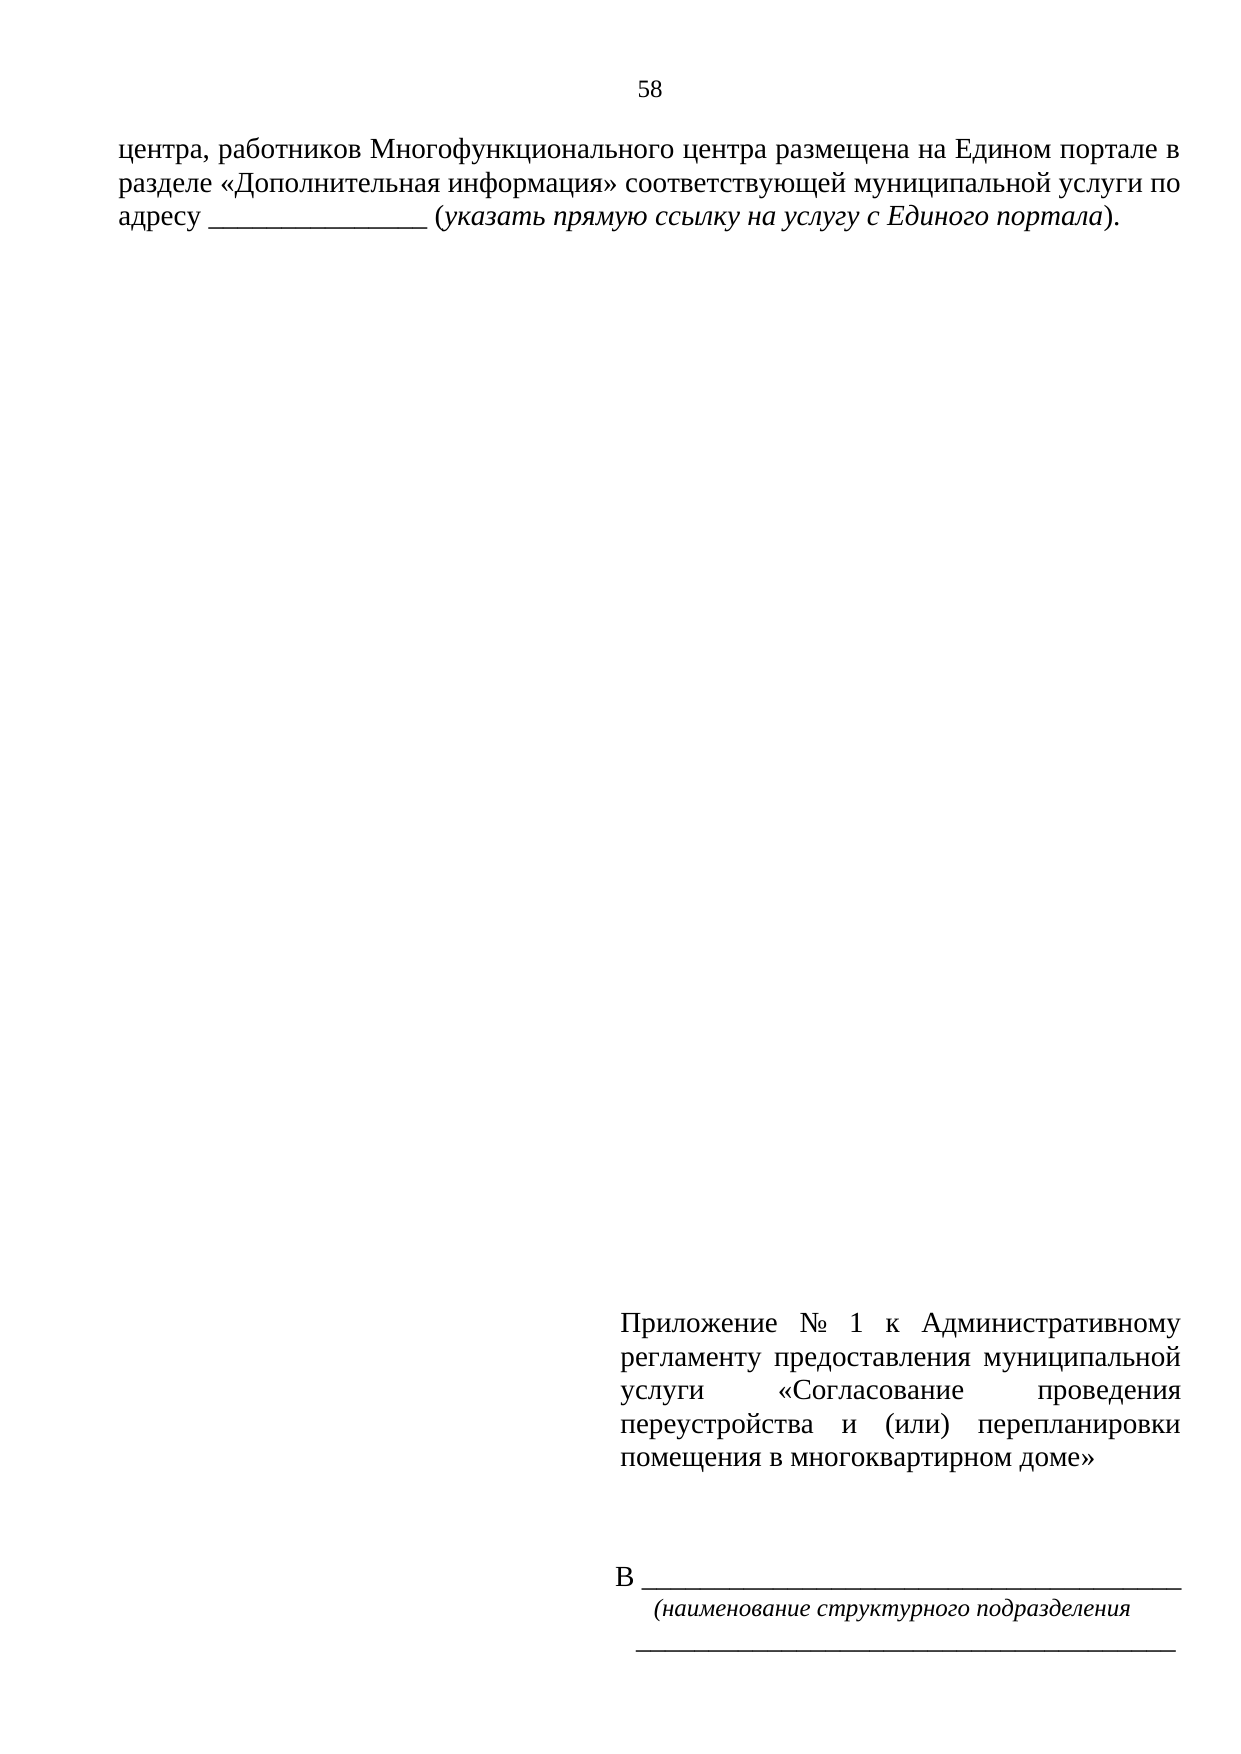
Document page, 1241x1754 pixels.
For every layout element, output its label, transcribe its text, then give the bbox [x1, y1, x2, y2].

text (наименование структурного подразделения [118, 1593, 1181, 1622]
text Приложение № 1 к Административному регламенту предоставления муниципальной услуги «Согласование проведения переустройства и (или) перепланировки помещения в многоквартирном доме» [620, 1305, 1181, 1473]
text В _____________________________________ [118, 1559, 1181, 1593]
text _____________________________________ [118, 1622, 1181, 1655]
text центра, работников Многофункционального центра размещена на Едином портале в разделе «Дополнительная информация» соответствующей муниципальной услуги по адресу _______________ (указать прямую ссылку на услугу с Единого портала). [118, 131, 1181, 232]
